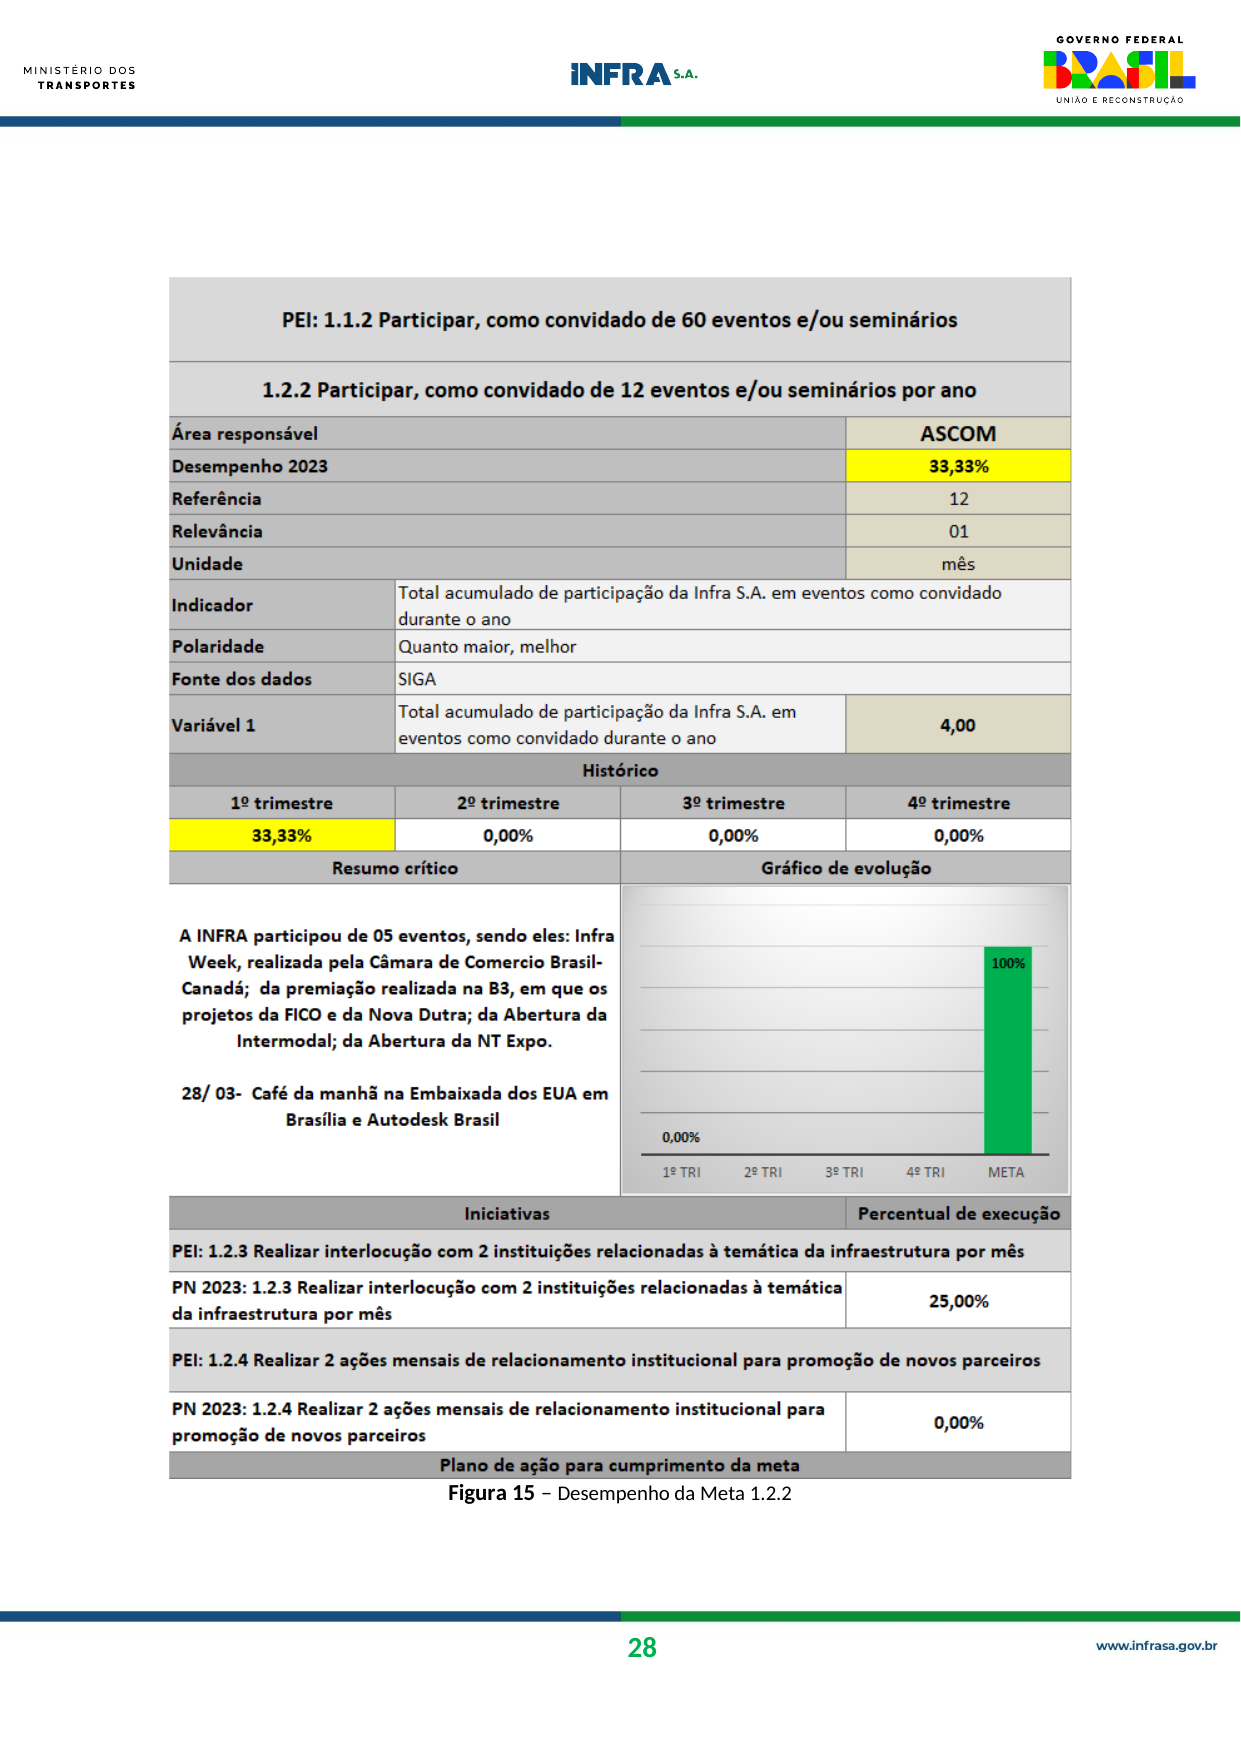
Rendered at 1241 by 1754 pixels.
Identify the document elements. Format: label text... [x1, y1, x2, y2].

text Figura 15 – Desempenho da Meta 1.2.2 [112, 1478, 1128, 1507]
